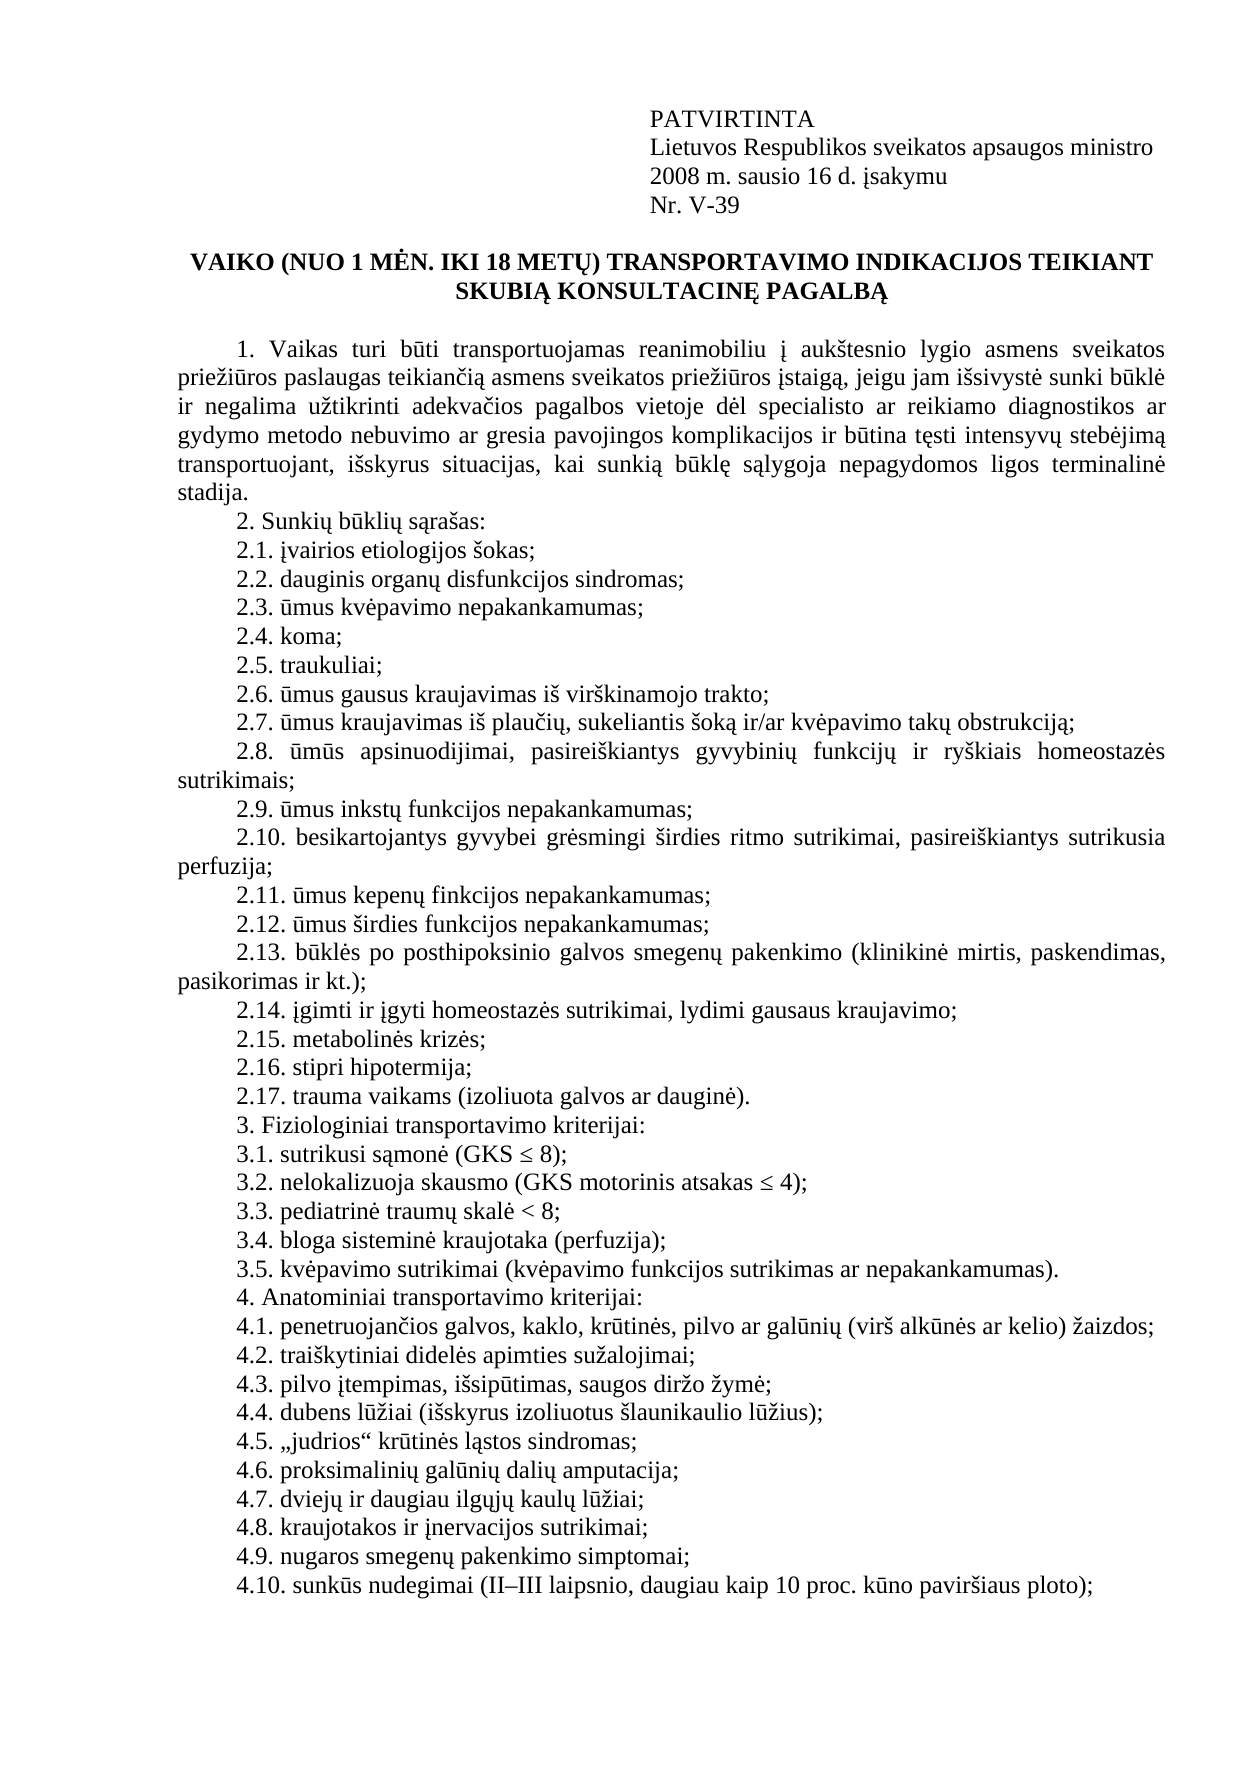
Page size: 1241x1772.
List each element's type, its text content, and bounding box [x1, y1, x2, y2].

text 1. Vaikas turi būti transportuojamas reanimobiliu į aukštesnio lygio asmens sveikatos priežiūros paslaugas teikiančią asmens sveikatos priežiūros įstaigą, jeigu jam išsivystė sunki būklė ir negalima užtikrinti adekvačios pagalbos vietoje dėl specialisto ar reikiamo diagnostikos ar gydymo metodo nebuvimo ar gresia pavojingos komplikacijos ir būtina tęsti intensyvų stebėjimą transportuojant, išskyrus situacijas, kai sunkią būklę sąlygoja nepagydomos ligos terminalinė stadija. [177, 334, 1167, 506]
text 2.6. ūmus gausus kraujavimas iš virškinamojo trakto; [177, 679, 1167, 707]
text 4.5. „judrios“ krūtinės ląstos sindromas; [177, 1426, 1167, 1455]
text 2.17. trauma vaikams (izoliuota galvos ar dauginė). [177, 1081, 1167, 1110]
text 3.4. bloga sisteminė kraujotaka (perfuzija); [177, 1225, 1167, 1254]
text 2.15. metabolinės krizės; [177, 1024, 1167, 1052]
text 2. Sunkių būklių sąrašas: [177, 506, 1167, 535]
text 2.13. būklės po posthipoksinio galvos smegenų pakenkimo (klinikinė mirtis, paskendimas, pasikorimas ir kt.); [177, 937, 1167, 995]
text 3.2. nelokalizuoja skausmo (GKS motorinis atsakas ≤<= 4); [177, 1167, 1167, 1196]
text 4.7. dviejų ir daugiau ilgųjų kaulų lūžiai; [177, 1484, 1167, 1512]
text 3. Fiziologiniai transportavimo kriterijai: [177, 1110, 1167, 1139]
text 2.2. dauginis organų disfunkcijos sindromas; [177, 564, 1167, 592]
text 3.1. sutrikusi sąmonė (GKS ≤<= 8); [177, 1139, 1167, 1167]
text 4.8. kraujotakos ir įnervacijos sutrikimai; [177, 1512, 1167, 1541]
text 2.7. ūmus kraujavimas iš plaučių, sukeliantis šoką ir/ar kvėpavimo takų obstrukciją; [177, 707, 1167, 736]
text 4.2. traiškytiniai didelės apimties sužalojimai; [177, 1340, 1167, 1369]
text 4.10. sunkūs nudegimai (II–III laipsnio, daugiau kaip 10 proc. kūno paviršiaus ploto); [177, 1570, 1167, 1599]
text 4.4. dubens lūžiai (išskyrus izoliuotus šlaunikaulio lūžius); [177, 1397, 1167, 1426]
text 4.3. pilvo įtempimas, išsipūtimas, saugos diržo žymė; [177, 1369, 1167, 1397]
text 2.5. traukuliai; [177, 650, 1167, 679]
text 4. Anatominiai transportavimo kriterijai: [177, 1282, 1167, 1311]
text 2.1. įvairios etiologijos šokas; [177, 535, 1167, 564]
text 2.12. ūmus širdies funkcijos nepakankamumas; [177, 909, 1167, 937]
text 3.3. pediatrinė traumų skalė < 8; [177, 1196, 1167, 1225]
text 4.1. penetruojančios galvos, kaklo, krūtinės, pilvo ar galūnių (virš alkūnės ar kelio) žaizdos; [177, 1311, 1167, 1340]
text 2.3. ūmus kvėpavimo nepakankamumas; [177, 592, 1167, 621]
text 3.5. kvėpavimo sutrikimai (kvėpavimo funkcijos sutrikimas ar nepakankamumas). [177, 1254, 1167, 1282]
text 2.8. ūmūs apsinuodijimai, pasireiškiantys gyvybinių funkcijų ir ryškiais homeostazės sutrikimais; [177, 736, 1167, 794]
text 4.9. nugaros smegenų pakenkimo simptomai; [177, 1541, 1167, 1570]
text 2.9. ūmus inkstų funkcijos nepakankamumas; [177, 794, 1167, 822]
text 2.11. ūmus kepenų finkcijos nepakankamumas; [177, 880, 1167, 909]
text VAIKO (NUO 1 MĖN. IKI 18 METŲ) TRANSPORTAVIMO INDIKACIJOS TEIKIANT SKUBIĄ KONSULTACINĘ PAGALBĄ [177, 247, 1167, 305]
text Lietuvos Respublikos sveikatos apsaugos ministro 2008 m. sausio 16 d. įsakymu Nr. V-39 [649, 132, 1167, 219]
text 2.10. besikartojantys gyvybei grėsmingi širdies ritmo sutrikimai, pasireiškiantys sutrikusia perfuzija; [177, 822, 1167, 880]
text PATVIRTINTA [649, 104, 1167, 132]
text 4.6. proksimalinių galūnių dalių amputacija; [177, 1455, 1167, 1484]
text 2.4. koma; [177, 621, 1167, 650]
text 2.14. įgimti ir įgyti homeostazės sutrikimai, lydimi gausaus kraujavimo; [177, 995, 1167, 1024]
text 2.16. stipri hipotermija; [177, 1052, 1167, 1081]
